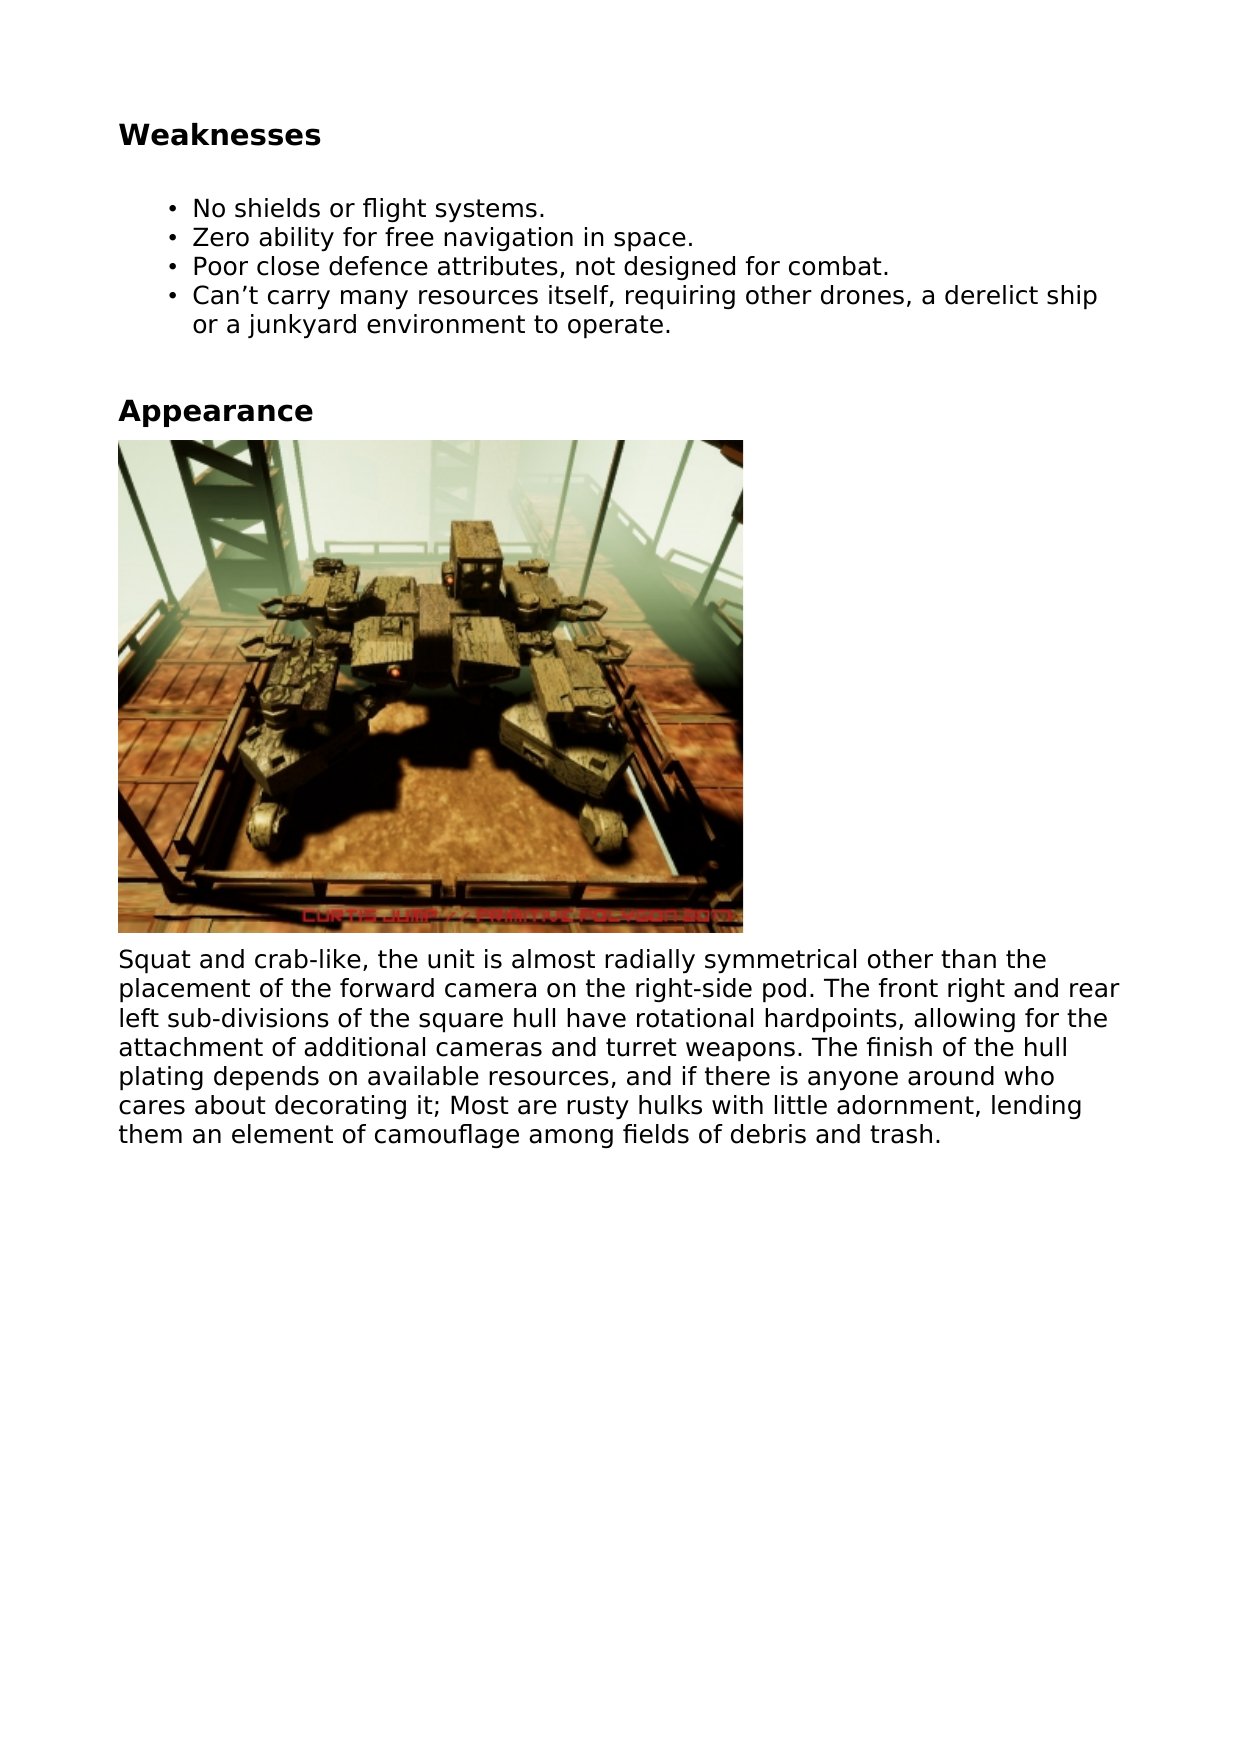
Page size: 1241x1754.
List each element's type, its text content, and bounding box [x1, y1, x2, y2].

list Zero ability for free navigation in space. [177, 223, 1122, 252]
text Squat and crab-like, the unit is almost radially symmetrical other than the placement of the forward camera on the right-side pod. The front right and rear left sub-divisions of the square hull have rotational hardpoints, allowing for the attachment of additional cameras and turret weapons. The finish of the hull plating depends on available resources, and if there is anyone around who cares about decorating it; Most are rusty hulks with little adornment, lending them an element of camouflage among fields of debris and trash. [118, 946, 1122, 1150]
subtitle Appearance [118, 394, 1122, 428]
list Poor close defence attributes, not designed for combat. [177, 252, 1122, 282]
picture [118, 440, 744, 933]
subtitle Weaknesses [118, 118, 1122, 152]
list No shields or flight systems. [177, 194, 1122, 223]
list Can’t carry many resources itself, requiring other drones, a derelict ship or a junkyard environment to operate. [177, 282, 1122, 340]
